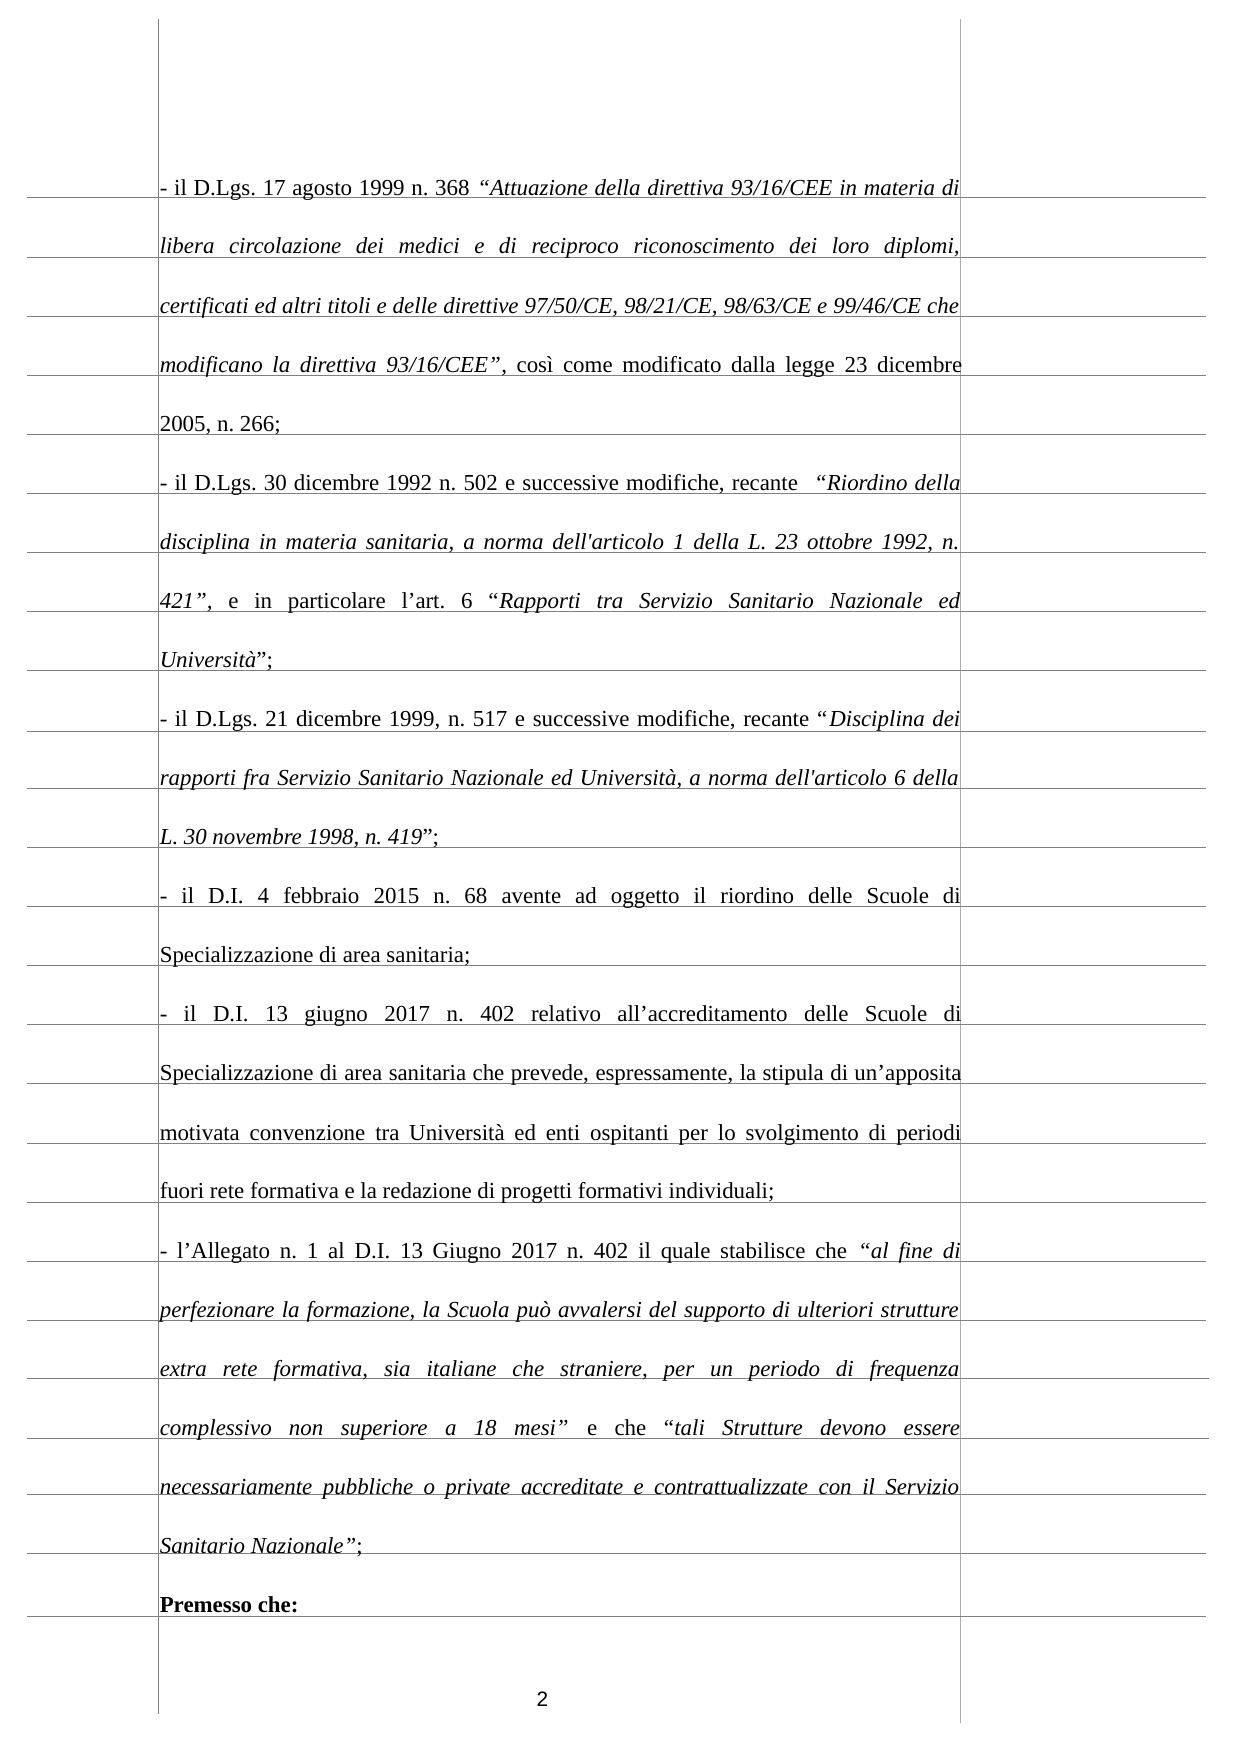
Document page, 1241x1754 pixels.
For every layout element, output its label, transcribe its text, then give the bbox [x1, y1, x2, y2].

text Università”; [159, 612, 960, 670]
text [159, 671, 960, 679]
text rapporti fra Servizio Sanitario Nazionale ed Università, a norma dell'articolo 6 della [159, 732, 960, 788]
text perfezionare la formazione, la Scuola può avvalersi del supporto di ulteriori strutture [159, 1262, 960, 1320]
text complessivo non superiore a 18 mesi” e che “tali Strutture devono essere [159, 1379, 960, 1438]
text - il D.I. 4 febbraio 2015 n. 68 avente ad oggetto il riordino delle Scuole di [159, 856, 960, 906]
text - il D.Lgs. 17 agosto 1999 n. 368 “Attuazione della direttiva 93/16/CEE in materia di [159, 148, 960, 197]
text - l’Allegato n. 1 al D.I. 13 Giugno 2017 n. 402 il quale stabilisce che “al fine di [159, 1211, 960, 1261]
text [159, 1554, 960, 1565]
text 421”, e in particolare l’art. 6 “Rapporti tra Servizio Sanitario Nazionale ed [159, 553, 960, 611]
text L. 30 novembre 1998, n. 419”; [159, 789, 960, 847]
text [159, 1203, 960, 1211]
text [159, 848, 960, 856]
text Sanitario Nazionale”; [159, 1495, 960, 1553]
text Specializzazione di area sanitaria; [159, 907, 960, 965]
text - il D.Lgs. 30 dicembre 1992 n. 502 e successive modifiche, recante “Riordino della [159, 443, 960, 493]
text - il D.Lgs. 21 dicembre 1999, n. 517 e successive modifiche, recante “Disciplina dei [159, 679, 960, 731]
text modificano la direttiva 93/16/CEE”, così come modificato dalla legge 23 dicembre [159, 317, 960, 375]
text - il D.I. 13 giugno 2017 n. 402 relativo all’accreditamento delle Scuole di [159, 974, 960, 1024]
text motivata convenzione tra Università ed enti ospitanti per lo svolgimento di periodi [159, 1084, 960, 1143]
text [159, 1617, 960, 1624]
text Specializzazione di area sanitaria che prevede, espressamente, la stipula di un’apposita [159, 1025, 960, 1083]
text libera circolazione dei medici e di reciproco riconoscimento dei loro diplomi, [159, 198, 960, 257]
text 2005, n. 266; [159, 376, 960, 434]
text fuori rete formativa e la redazione di progetti formativi individuali; [159, 1144, 960, 1202]
text disciplina in materia sanitaria, a norma dell'articolo 1 della L. 23 ottobre 1992, n. [159, 494, 960, 552]
text [159, 966, 960, 974]
text certificati ed altri titoli e delle direttive 97/50/CE, 98/21/CE, 98/63/CE e 99/46/CE che [159, 258, 960, 316]
text Premesso che: [159, 1565, 960, 1616]
text extra rete formativa, sia italiane che straniere, per un periodo di frequenza [159, 1321, 960, 1378]
text necessariamente pubbliche o private accreditate e contrattualizzate con il Servizio [159, 1439, 960, 1494]
